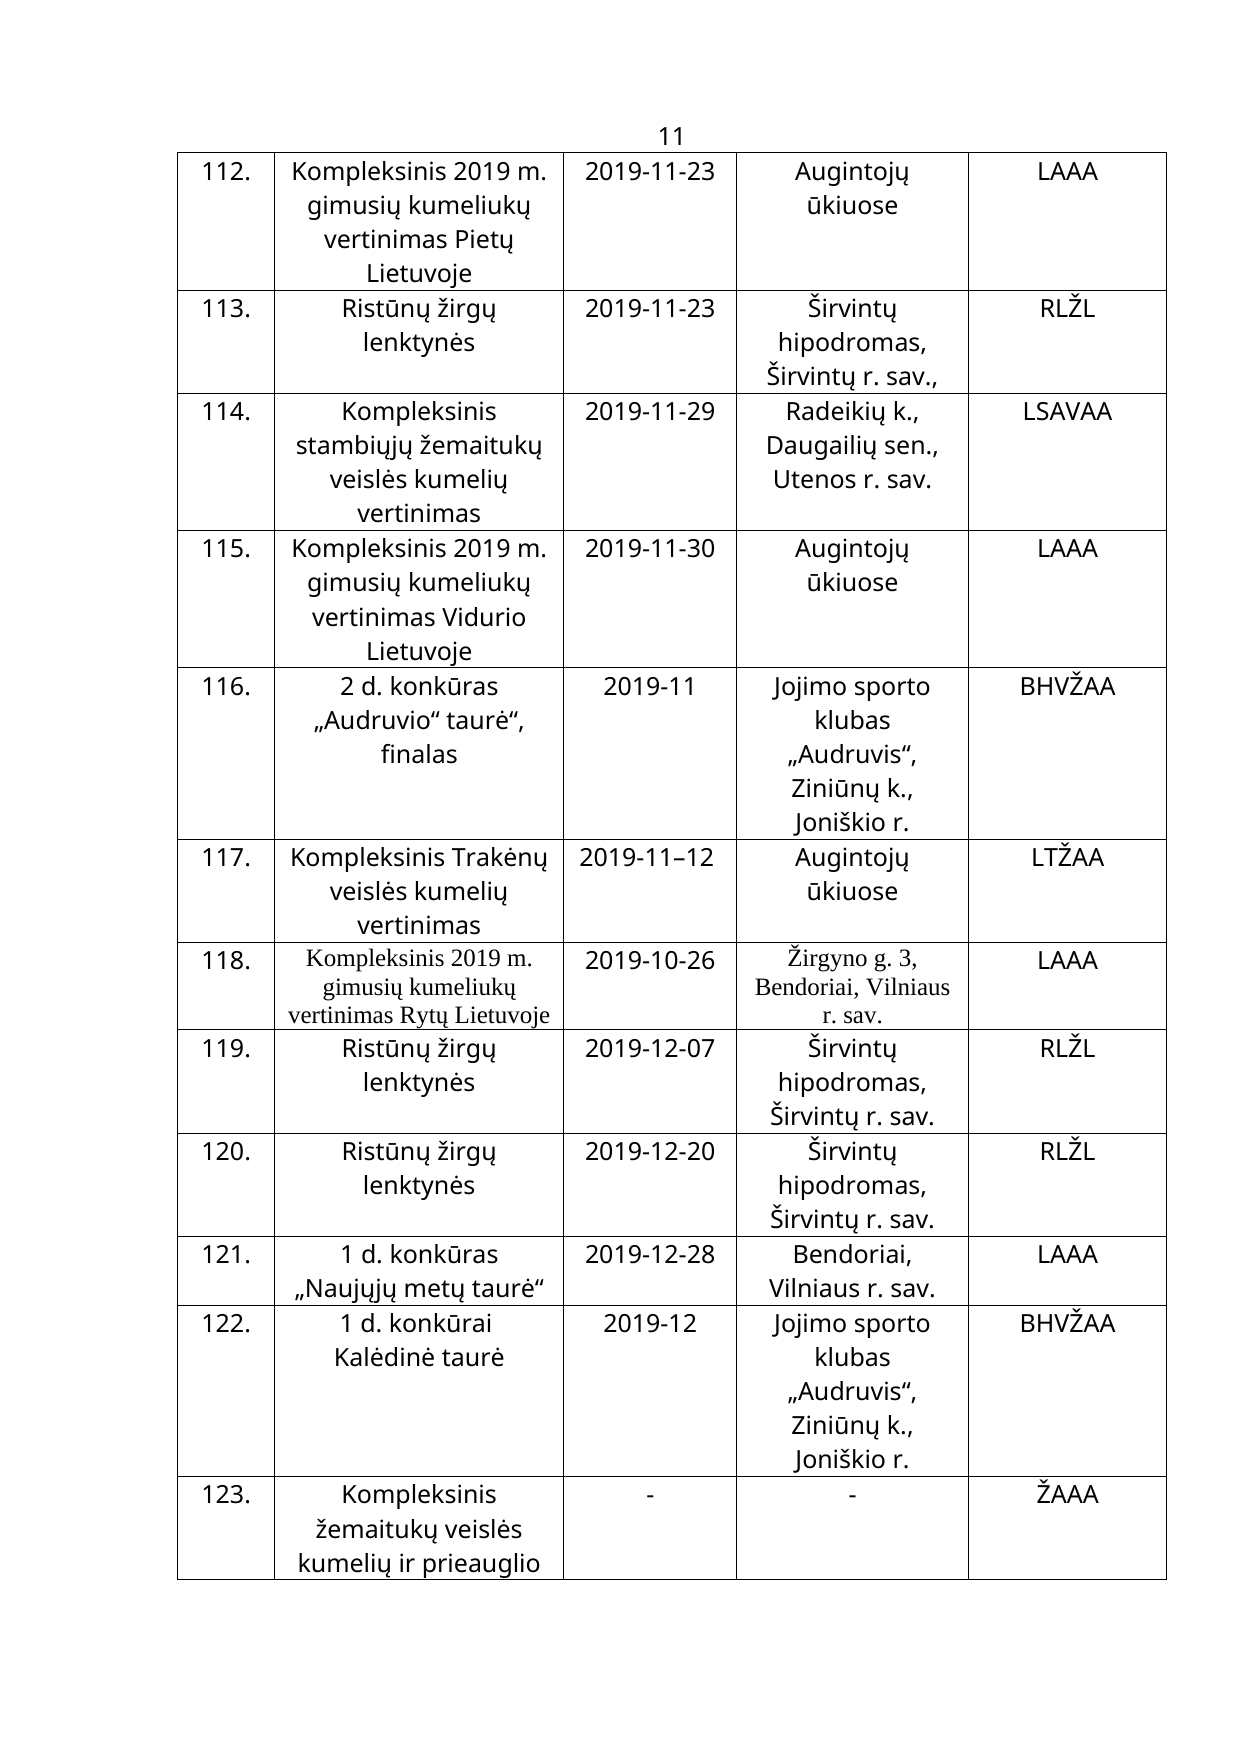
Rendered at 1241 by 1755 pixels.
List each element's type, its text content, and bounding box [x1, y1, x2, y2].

table_cell Augintojų ūkiuose [737, 531, 968, 667]
table_cell - [564, 1477, 736, 1579]
table_cell Širvintų hipodromas, Širvintų r. sav. [737, 1134, 968, 1236]
table_cell 2019-11-23 [564, 153, 736, 289]
table_cell Kompleksinis 2019 m. gimusių kumeliukų vertinimas Rytų Lietuvoje [275, 943, 563, 1029]
table_cell Augintojų ūkiuose [737, 153, 968, 289]
table_cell Žirgyno g. 3, Bendoriai, Vilniaus r. sav. [737, 943, 968, 1029]
table_cell LAAA [969, 153, 1166, 289]
table_cell LAAA [969, 531, 1166, 667]
table_cell 2019-11–12 [564, 840, 736, 942]
table_cell LAAA [969, 1237, 1166, 1305]
table_cell 112. [178, 153, 274, 289]
table_cell 2019-10-26 [564, 943, 736, 1029]
table_cell 123. [178, 1477, 274, 1579]
table_cell Kompleksinis žemaitukų veislės kumelių ir prieauglio [275, 1477, 563, 1579]
table_cell Augintojų ūkiuose [737, 840, 968, 942]
table_cell LSAVAA [969, 394, 1166, 530]
table_cell 120. [178, 1134, 274, 1236]
table_cell 2019-12-07 [564, 1030, 736, 1132]
table_cell 1 d. konkūras „Naujųjų metų taurė“ [275, 1237, 563, 1305]
table_cell 2019-11 [564, 668, 736, 839]
table_cell 115. [178, 531, 274, 667]
table_cell BHVŽAA [969, 1306, 1166, 1476]
table_cell Kompleksinis 2019 m. gimusių kumeliukų vertinimas Pietų Lietuvoje [275, 153, 563, 289]
table_cell 114. [178, 394, 274, 530]
table_cell 2019-12-20 [564, 1134, 736, 1236]
table_cell Kompleksinis Trakėnų veislės kumelių vertinimas [275, 840, 563, 942]
table_cell Jojimo sporto klubas „Audruvis“, Ziniūnų k., Joniškio r. [737, 668, 968, 839]
table_cell Ristūnų žirgų lenktynės [275, 1134, 563, 1236]
table_cell RLŽL [969, 1134, 1166, 1236]
table_cell LTŽAA [969, 840, 1166, 942]
table_cell 119. [178, 1030, 274, 1132]
table_cell Bendoriai, Vilniaus r. sav. [737, 1237, 968, 1305]
table_cell BHVŽAA [969, 668, 1166, 839]
table_cell - [737, 1477, 968, 1579]
table_cell 116. [178, 668, 274, 839]
table_cell RLŽL [969, 1030, 1166, 1132]
table_cell 2 d. konkūras „Audruvio“ taurė“, finalas [275, 668, 563, 839]
table_cell 121. [178, 1237, 274, 1305]
table_cell 2019-11-29 [564, 394, 736, 530]
table_cell 118. [178, 943, 274, 1029]
table_cell Ristūnų žirgų lenktynės [275, 1030, 563, 1132]
table_cell 113. [178, 291, 274, 393]
table_cell Širvintų hipodromas, Širvintų r. sav. [737, 1030, 968, 1132]
table_cell 117. [178, 840, 274, 942]
table_cell Ristūnų žirgų lenktynės [275, 291, 563, 393]
table_cell Širvintų hipodromas, Širvintų r. sav., [737, 291, 968, 393]
table_cell 2019-12-28 [564, 1237, 736, 1305]
table_cell Radeikių k., Daugailių sen., Utenos r. sav. [737, 394, 968, 530]
table_cell 2019-12 [564, 1306, 736, 1476]
table_cell 122. [178, 1306, 274, 1476]
table_cell LAAA [969, 943, 1166, 1029]
table_cell Kompleksinis stambiųjų žemaitukų veislės kumelių vertinimas [275, 394, 563, 530]
table_cell RLŽL [969, 291, 1166, 393]
table_cell 2019-11-23 [564, 291, 736, 393]
table_cell Jojimo sporto klubas „Audruvis“, Ziniūnų k., Joniškio r. [737, 1306, 968, 1476]
table_cell 2019-11-30 [564, 531, 736, 667]
table_cell Kompleksinis 2019 m. gimusių kumeliukų vertinimas Vidurio Lietuvoje [275, 531, 563, 667]
table_cell 1 d. konkūrai Kalėdinė taurė [275, 1306, 563, 1476]
table_cell ŽAAA [969, 1477, 1166, 1579]
